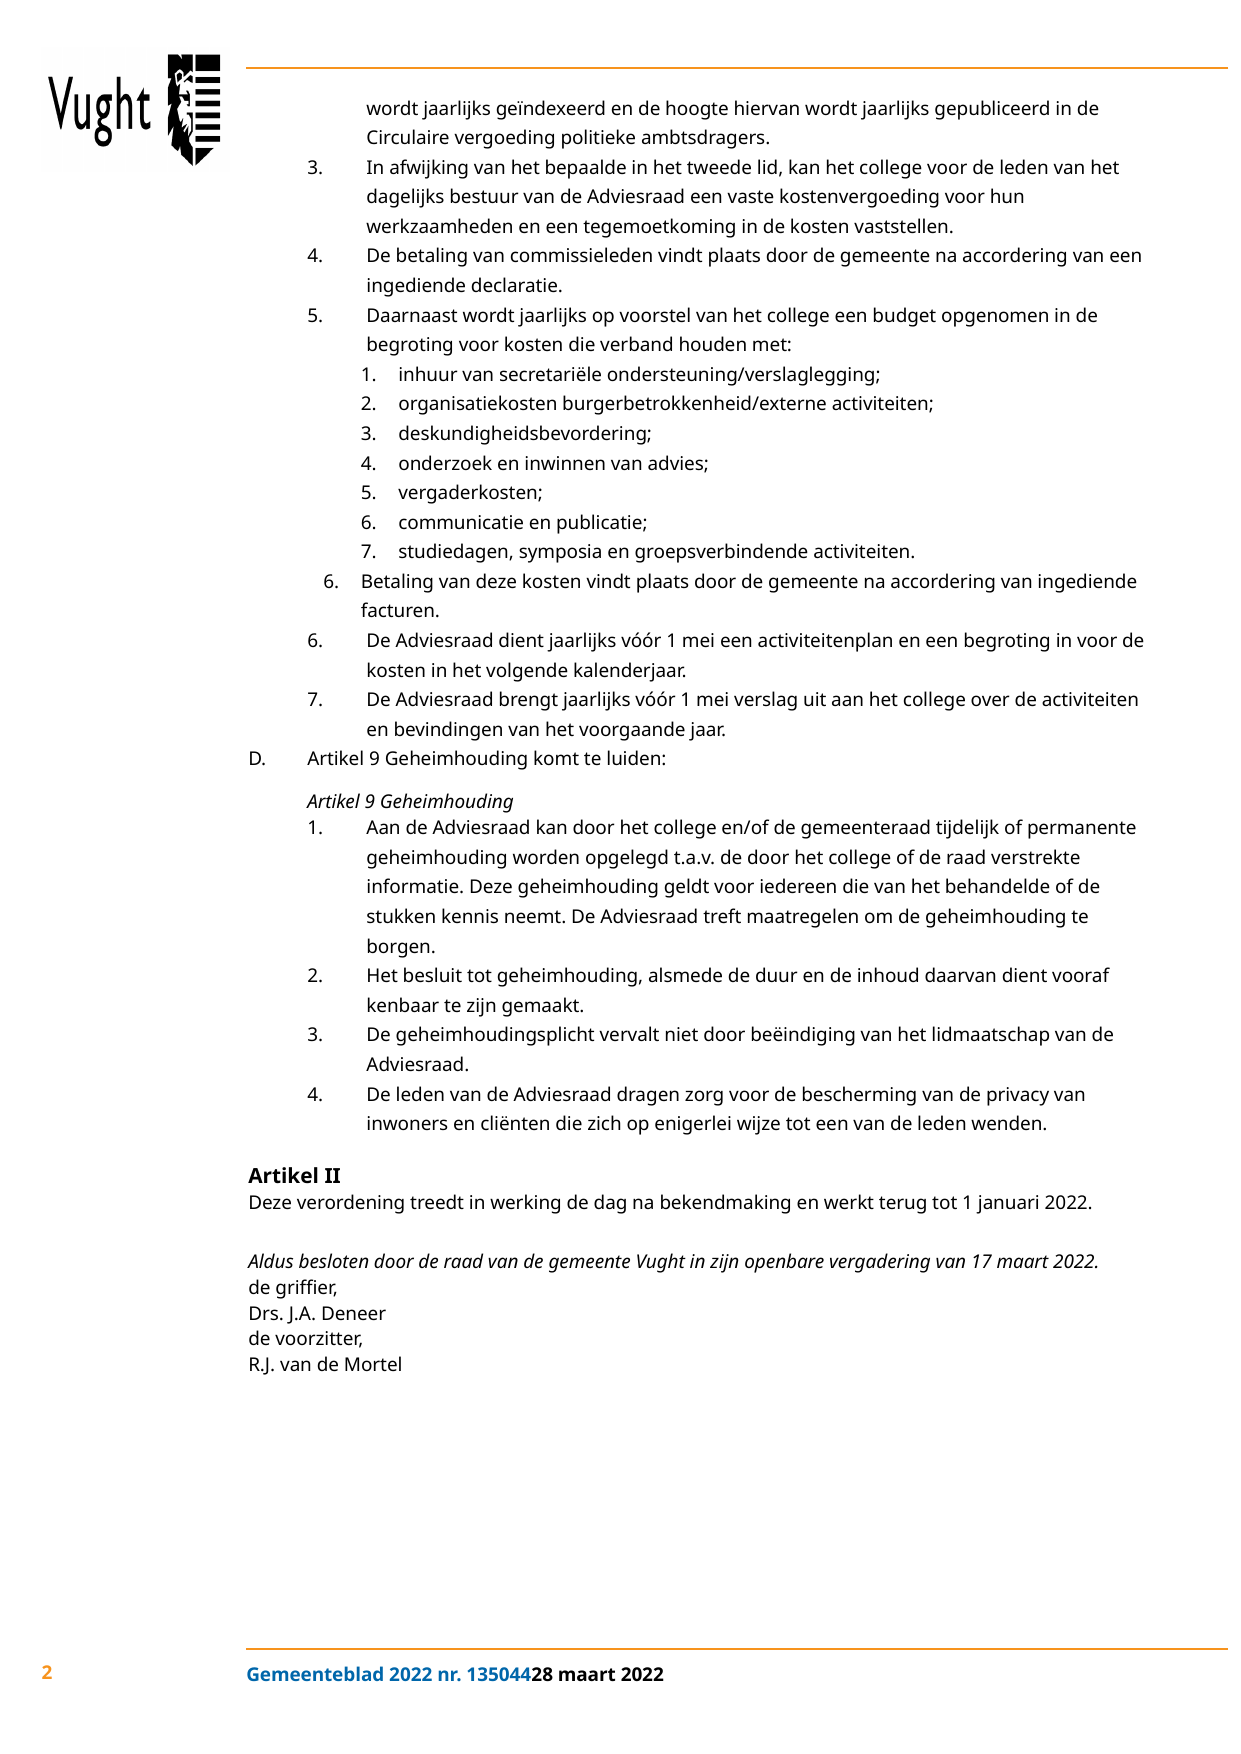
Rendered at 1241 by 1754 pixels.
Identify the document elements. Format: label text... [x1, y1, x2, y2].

list onderzoek en inwinnen van advies; [361, 450, 1152, 476]
list Artikel 9 Geheimhouding [248, 789, 1152, 814]
list Betaling van deze kosten vindt plaats door de gemeente na accordering van ingediende facturen. [323, 568, 1152, 623]
list wordt jaarlijks geïndexeerd en de hoogte hiervan wordt jaarlijks gepubliceerd in de Circulaire vergoeding politieke ambtsdragers. [307, 95, 1152, 150]
list De Adviesraad dient jaarlijks vóór 1 mei een activiteitenplan en een begroting in voor de kosten in het volgende kalenderjaar. [307, 627, 1152, 683]
list Daarnaast wordt jaarlijks op voorstel van het college een budget opgenomen in de begroting voor kosten die verband houden met: [307, 302, 1152, 357]
text de voorzitter, [248, 1326, 1152, 1351]
list inhuur van secretariële ondersteuning/verslaglegging; [361, 361, 1152, 387]
text R.J. van de Mortel [248, 1351, 1152, 1377]
list De betaling van commissieleden vindt plaats door de gemeente na accordering van een ingediende declaratie. [307, 243, 1152, 298]
list vergaderkosten; [361, 479, 1152, 505]
text Deze verordening treedt in werking de dag na bekendmaking en werkt terug tot 1 januari 2022. [248, 1189, 1152, 1215]
list deskundigheidsbevordering; [361, 420, 1152, 446]
list organisatiekosten burgerbetrokkenheid/externe activiteiten; [361, 391, 1152, 416]
text de griffier, [248, 1274, 1152, 1300]
list Artikel 9 Geheimhouding komt te luiden: [248, 746, 1152, 771]
list De Adviesraad brengt jaarlijks vóór 1 mei verslag uit aan het college over de activiteiten en bevindingen van het voorgaande jaar. [307, 686, 1152, 742]
list Het besluit tot geheimhouding, alsmede de duur en de inhoud daarvan dient vooraf kenbaar te zijn gemaakt. [307, 962, 1152, 1018]
list communicatie en publicatie; [361, 509, 1152, 535]
text Artikel II [248, 1161, 1152, 1189]
text Drs. J.A. Deneer [248, 1300, 1152, 1326]
list Aan de Adviesraad kan door het college en/of de gemeenteraad tijdelijk of permanente geheimhouding worden opgelegd t.a.v. de door het college of de raad verstrekte informatie. Deze geheimhouding geldt voor iedereen die van het behandelde of de stukken kennis neemt. De Adviesraad treft maatregelen om de geheimhouding te borgen. [307, 814, 1152, 958]
text Aldus besloten door de raad van de gemeente Vught in zijn openbare vergadering van 17 maart 2022. [248, 1248, 1152, 1274]
picture [41, 47, 231, 172]
list De geheimhoudingsplicht vervalt niet door beëindiging van het lidmaatschap van de Adviesraad. [307, 1022, 1152, 1077]
list studiedagen, symposia en groepsverbindende activiteiten. [361, 538, 1152, 564]
list De leden van de Adviesraad dragen zorg voor de bescherming van de privacy van inwoners en cliënten die zich op enigerlei wijze tot een van de leden wenden. [307, 1081, 1152, 1136]
list In afwijking van het bepaalde in het tweede lid, kan het college voor de leden van het dagelijks bestuur van de Adviesraad een vaste kostenvergoeding voor hun werkzaamheden en een tegemoetkoming in de kosten vaststellen. [307, 154, 1152, 239]
